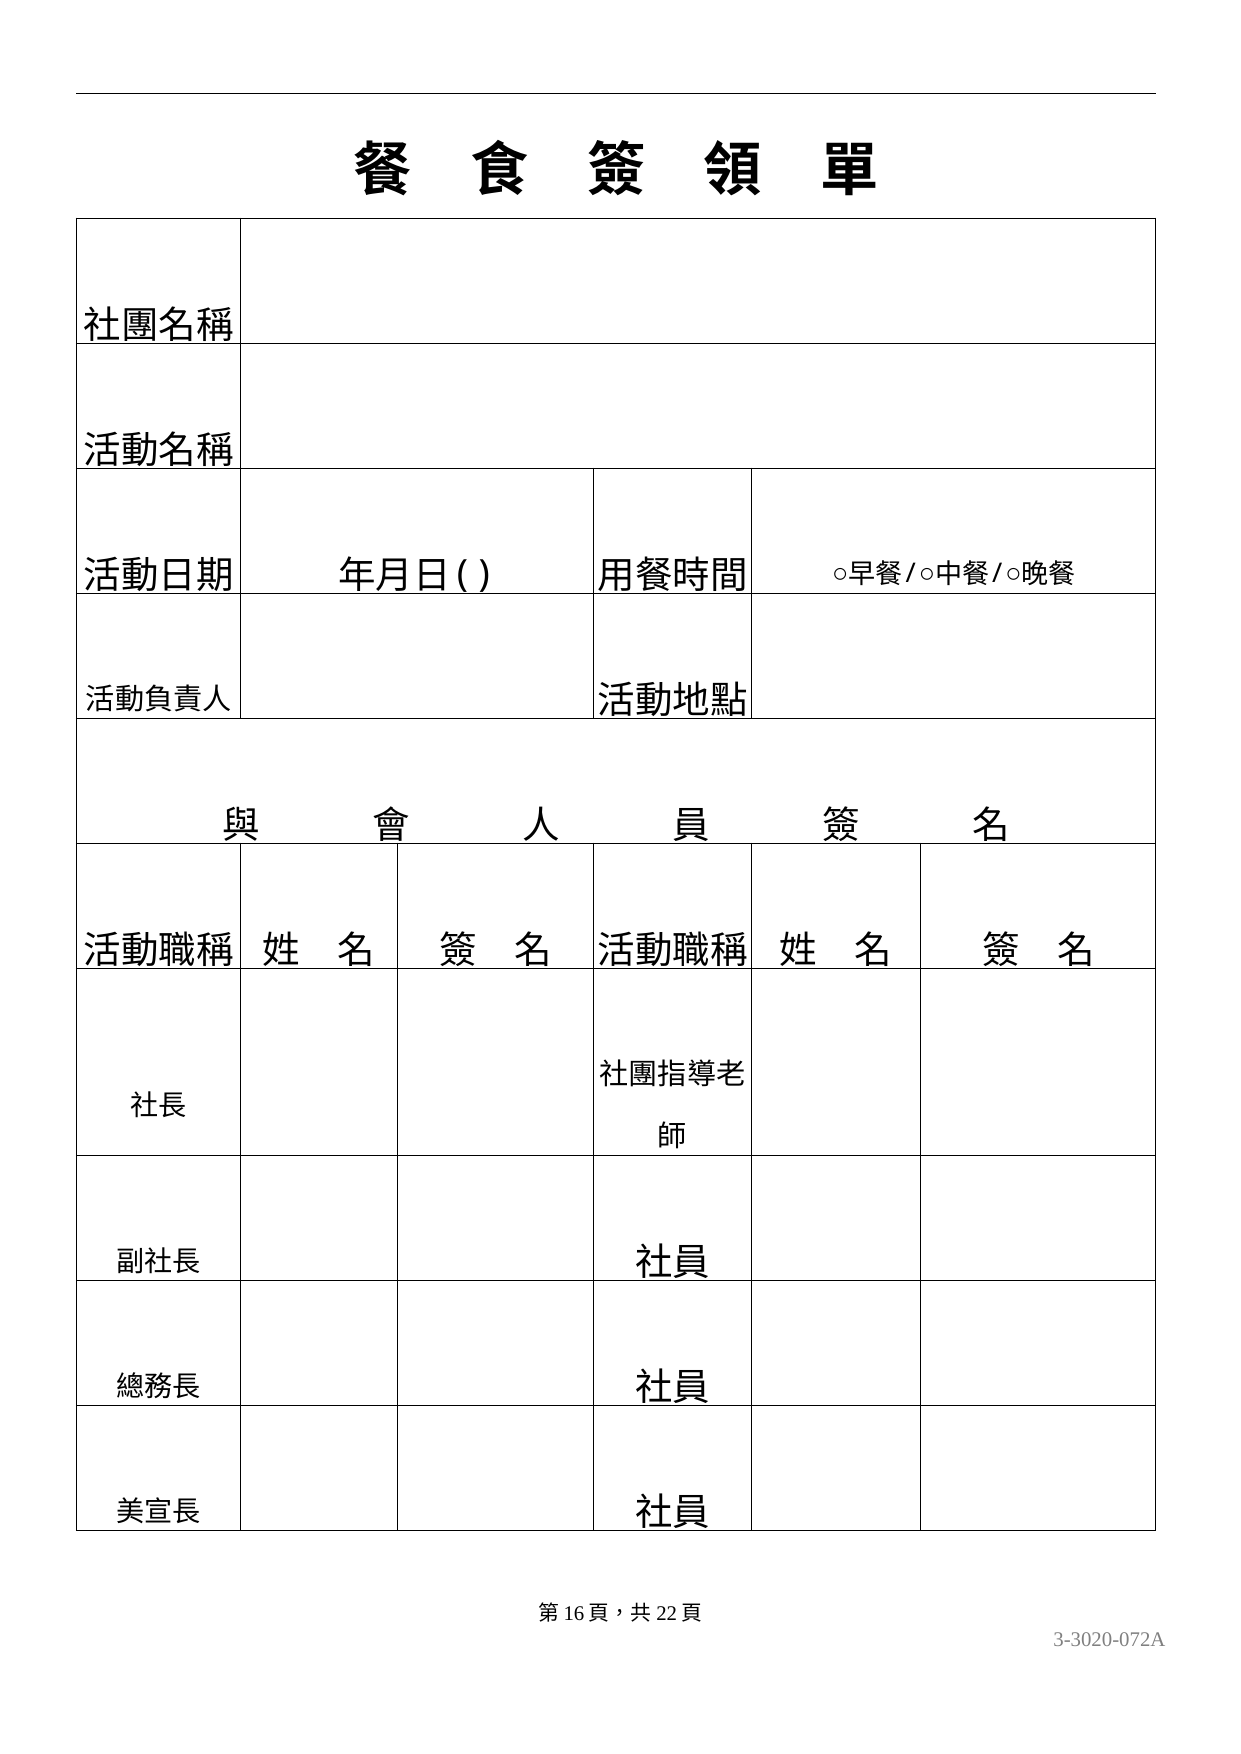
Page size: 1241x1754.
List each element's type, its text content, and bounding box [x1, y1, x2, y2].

table_cell 活動名稱 [77, 344, 240, 467]
table_cell 活動職稱 [594, 844, 751, 967]
table_cell 社員 [594, 1406, 751, 1530]
table_cell [921, 969, 1155, 1155]
table_cell [398, 969, 593, 1155]
table_cell 活動負責人 [77, 594, 240, 717]
table_cell 社員 [594, 1281, 751, 1405]
table_cell 與 會 人 員 簽 名 [77, 719, 1155, 842]
table_cell 活動職稱 [77, 844, 240, 967]
table_cell 用餐時間 [594, 469, 751, 592]
table_cell [241, 219, 1155, 342]
table_cell [752, 969, 920, 1155]
table_cell [921, 1406, 1155, 1530]
table_cell 社團名稱 [77, 219, 240, 342]
table_cell 社團指導老師 [594, 969, 751, 1155]
table_cell [752, 1156, 920, 1280]
table_cell [752, 1281, 920, 1405]
table_cell [241, 1281, 397, 1405]
table_cell [921, 1281, 1155, 1405]
table_cell 姓 名 [752, 844, 920, 967]
table_cell [241, 1406, 397, 1530]
table_cell [398, 1156, 593, 1280]
table_cell [241, 969, 397, 1155]
table_cell [241, 344, 1155, 467]
table_cell 總務長 [77, 1281, 240, 1405]
table_cell [752, 594, 1155, 717]
table_cell 副社長 [77, 1156, 240, 1280]
table_cell [241, 1156, 397, 1280]
table_cell 年月日() [241, 469, 593, 592]
table_cell [398, 1281, 593, 1405]
table_cell [752, 1406, 920, 1530]
table_cell [241, 594, 593, 717]
table_cell 簽 名 [398, 844, 593, 967]
table_cell 餐 食 簽 領 單 [76, 94, 1156, 217]
table_cell [921, 1156, 1155, 1280]
table_cell 美宣長 [77, 1406, 240, 1530]
table_cell 簽 名 [921, 844, 1155, 967]
table_cell 活動日期 [77, 469, 240, 592]
table_cell [398, 1406, 593, 1530]
table_cell ○早餐/○中餐/○晚餐 [752, 469, 1155, 592]
table_cell 姓 名 [241, 844, 397, 967]
table_cell 社員 [594, 1156, 751, 1280]
table_cell 社長 [77, 969, 240, 1155]
table_cell 活動地點 [594, 594, 751, 717]
